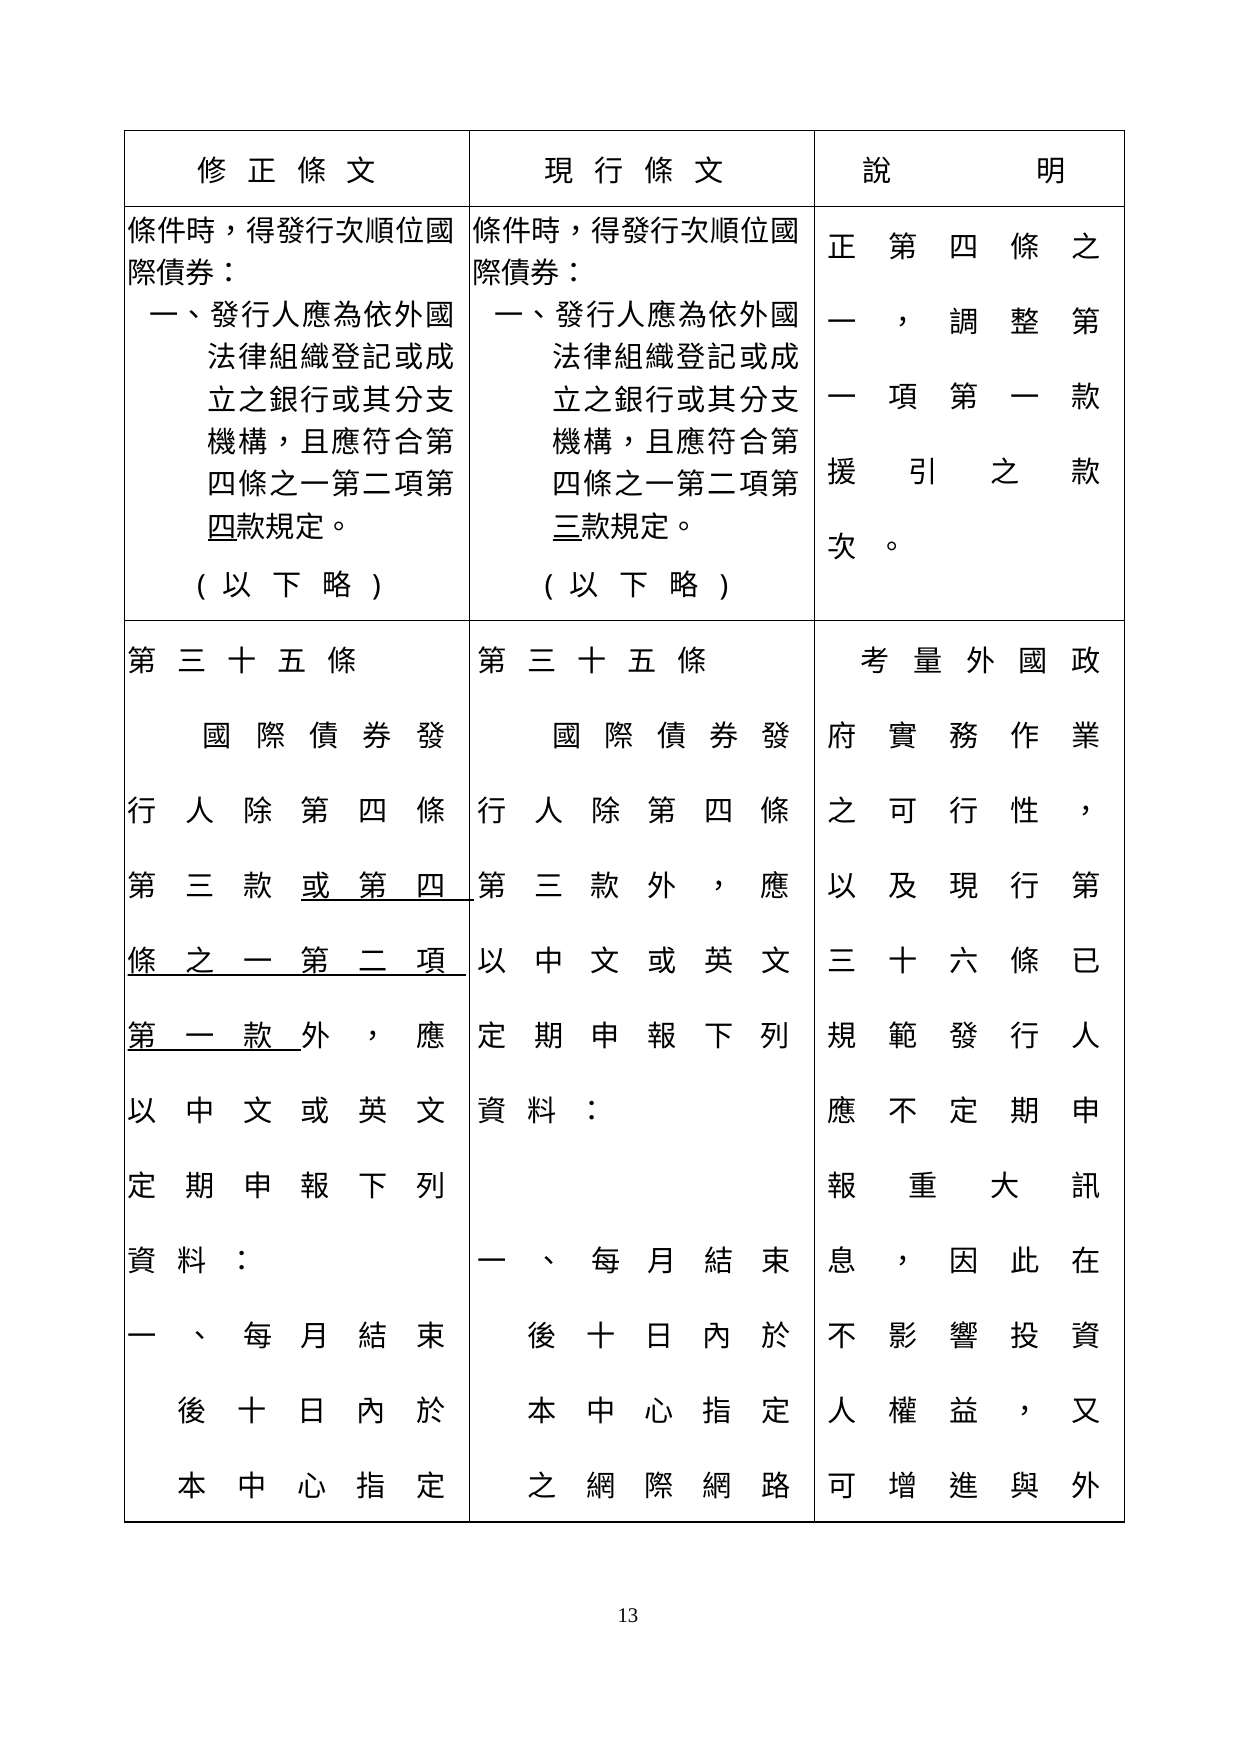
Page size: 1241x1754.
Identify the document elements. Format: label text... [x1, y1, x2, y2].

table_cell 條件時，得發行次順位國際債券： 一、發行人應為依外國法律組織登記或成立之銀行或其分支機構，且應符合第四條之一第二項第三款規定。 (以下略) [470, 207, 814, 620]
table_header 現行條文 [470, 131, 814, 206]
table_cell 考量外國政府實務作業之可行性，以及現行第三十六條已規範發行人應不定期申報重大訊息，因此在不影響投資人權益，又可增進與外 [815, 621, 1124, 1521]
table_header 說 明 [815, 131, 1124, 206]
table_cell 第三十五條 國際債券發行人除第四條第三款外，應以中文或英文定期申報下列資料： 一、每月結束後十日內於本中心指定之網際網路 [470, 621, 814, 1521]
table_cell 正第四條之一，調整第一項第一款援引之款次。 [815, 207, 1124, 620]
table_header 修正條文 [125, 131, 469, 206]
table_cell 第三十五條 國際債券發行人除第四條第三款或第四條之一第二項第一款外，應以中文或英文定期申報下列資料： 一、每月結束後十日內於本中心指定 [125, 621, 469, 1521]
table_cell 條件時，得發行次順位國際債券： 一、發行人應為依外國法律組織登記或成立之銀行或其分支機構，且應符合第四條之一第二項第四款規定。 (以下略) [125, 207, 469, 620]
